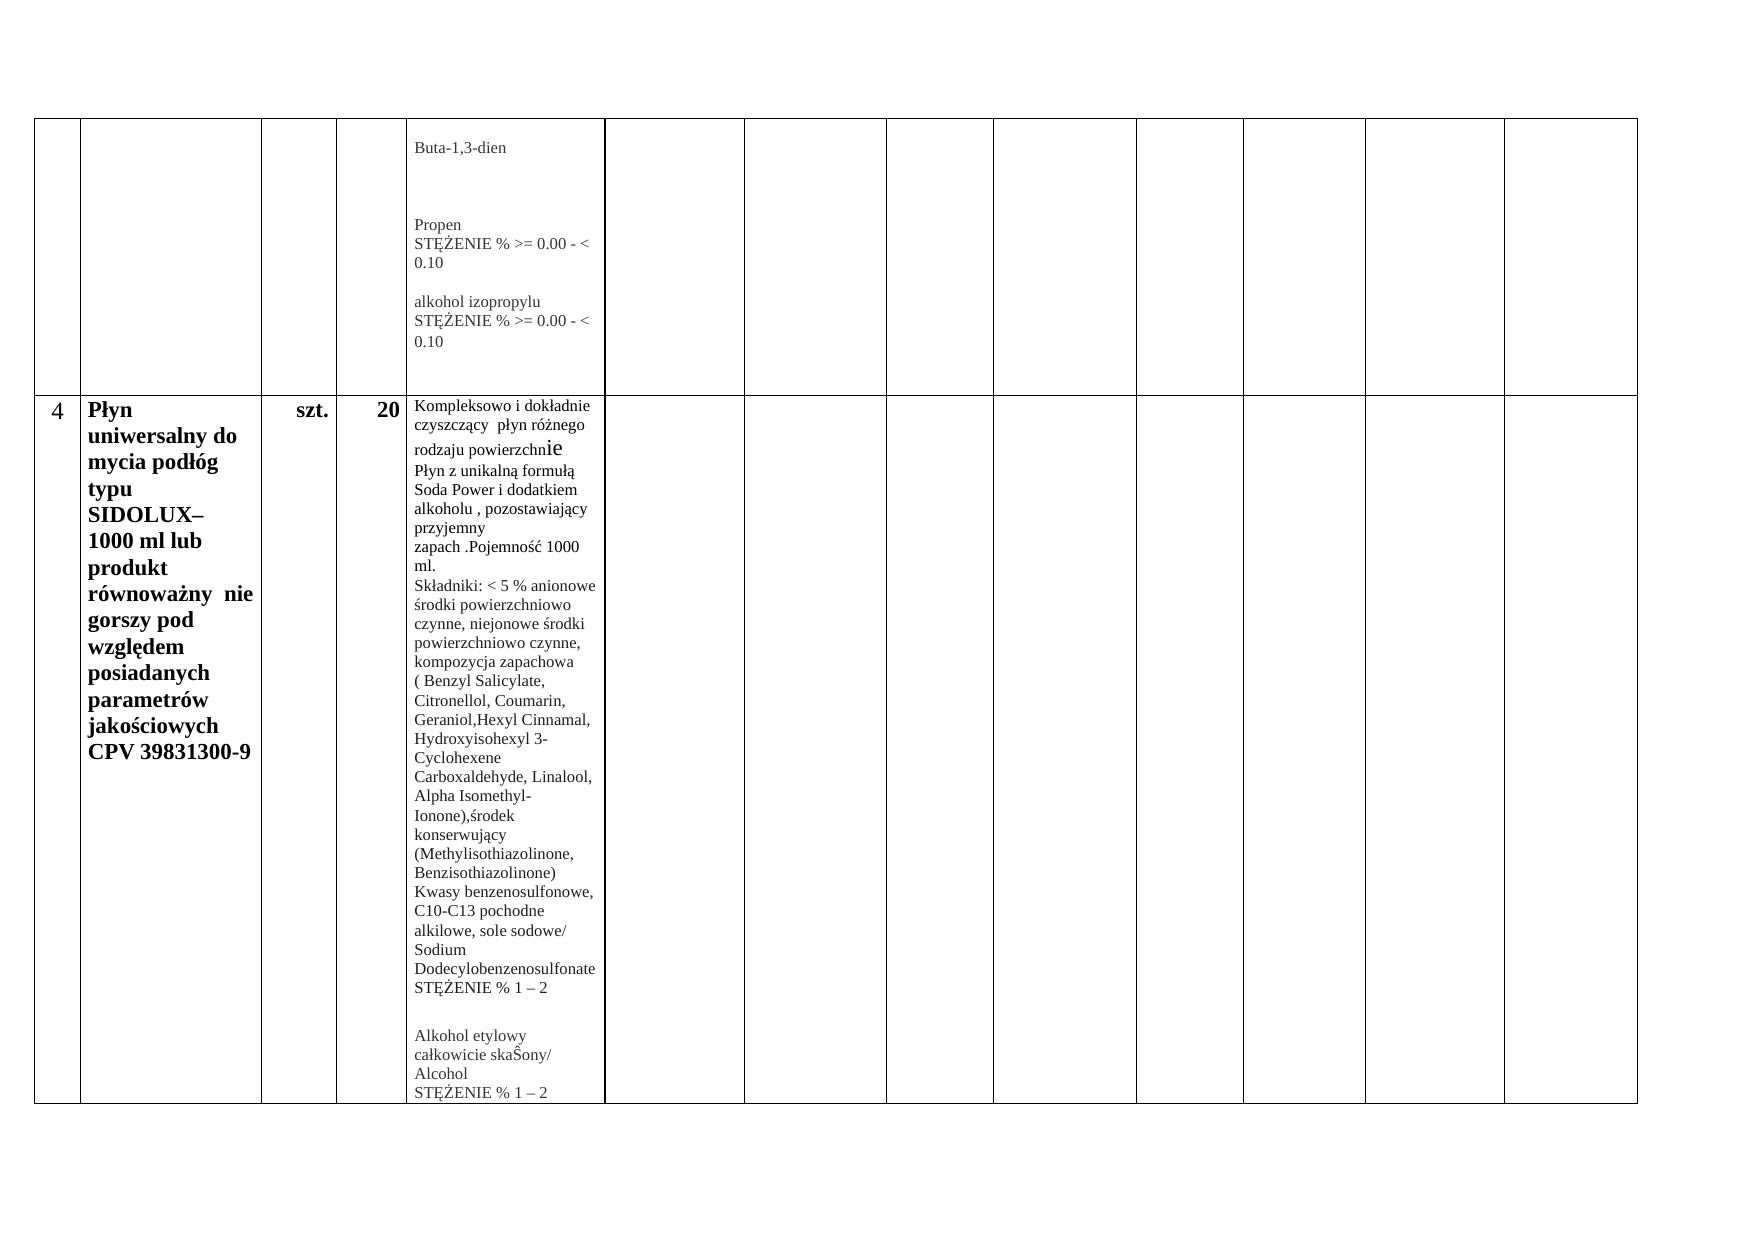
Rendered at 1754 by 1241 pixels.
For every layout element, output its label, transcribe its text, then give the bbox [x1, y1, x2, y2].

table_cell Kompleksowo i dokładnie czyszczący płyn różnego rodzaju powierzchnie Płyn z unikalną formułą Soda Power i dodatkiem alkoholu , pozostawiający przyjemny zapach .Pojemność 1000 ml. Składniki: < 5 % anionowe środki powierzchniowo czynne, niejonowe środki powierzchniowo czynne, kompozycja zapachowa ( Benzyl Salicylate, Citronellol, Coumarin, Geraniol,Hexyl Cinnamal, Hydroxyisohexyl 3-Cyclohexene Carboxaldehyde, Linalool, Alpha Isomethyl- Ionone),środek konserwujący (Methylisothiazolinone, Benzisothiazolinone) Kwasy benzenosulfonowe, C10-C13 pochodne alkilowe, sole sodowe/ Sodium Dodecylobenzenosulfonate STĘŻENIE % 1 – 2 Alkohol etylowy całkowicie skaŜony/ Alcohol STĘŻENIE % 1 – 2 [407, 396, 604, 1102]
table_cell 20 [337, 396, 406, 1102]
table_cell [1244, 119, 1365, 395]
table_cell [1137, 396, 1243, 1102]
table_cell [1366, 396, 1504, 1102]
table_cell [994, 396, 1136, 1102]
table_cell [1366, 119, 1504, 395]
table_cell [606, 396, 744, 1102]
table_cell [1505, 396, 1637, 1102]
table_cell [262, 119, 336, 395]
table_cell [1244, 396, 1365, 1102]
table_cell [887, 119, 993, 395]
table_cell Płyn uniwersalny do mycia podłóg typu SIDOLUX– 1000 ml lub produkt równoważny nie gorszy pod względem posiadanych parametrów jakościowych CPV 39831300-9 [81, 396, 261, 1102]
table_cell [1505, 119, 1637, 395]
table_cell [337, 119, 406, 395]
table_cell [745, 119, 886, 395]
table_cell Buta-1,3-dien STĘŻENIE % >= 0.00 - < 0.10 Propen STĘŻENIE % >= 0.00 - < 0.10 alkohol izopropylu STĘŻENIE % >= 0.00 - < 0.10 [407, 119, 604, 395]
table_cell 4 [35, 396, 80, 1102]
table_cell szt. [262, 396, 336, 1102]
table_cell [606, 119, 744, 395]
table_cell [35, 119, 80, 395]
table_cell [745, 396, 886, 1102]
table_cell [81, 119, 261, 395]
table_cell [1137, 119, 1243, 395]
table_cell [994, 119, 1136, 395]
table_cell [887, 396, 993, 1102]
